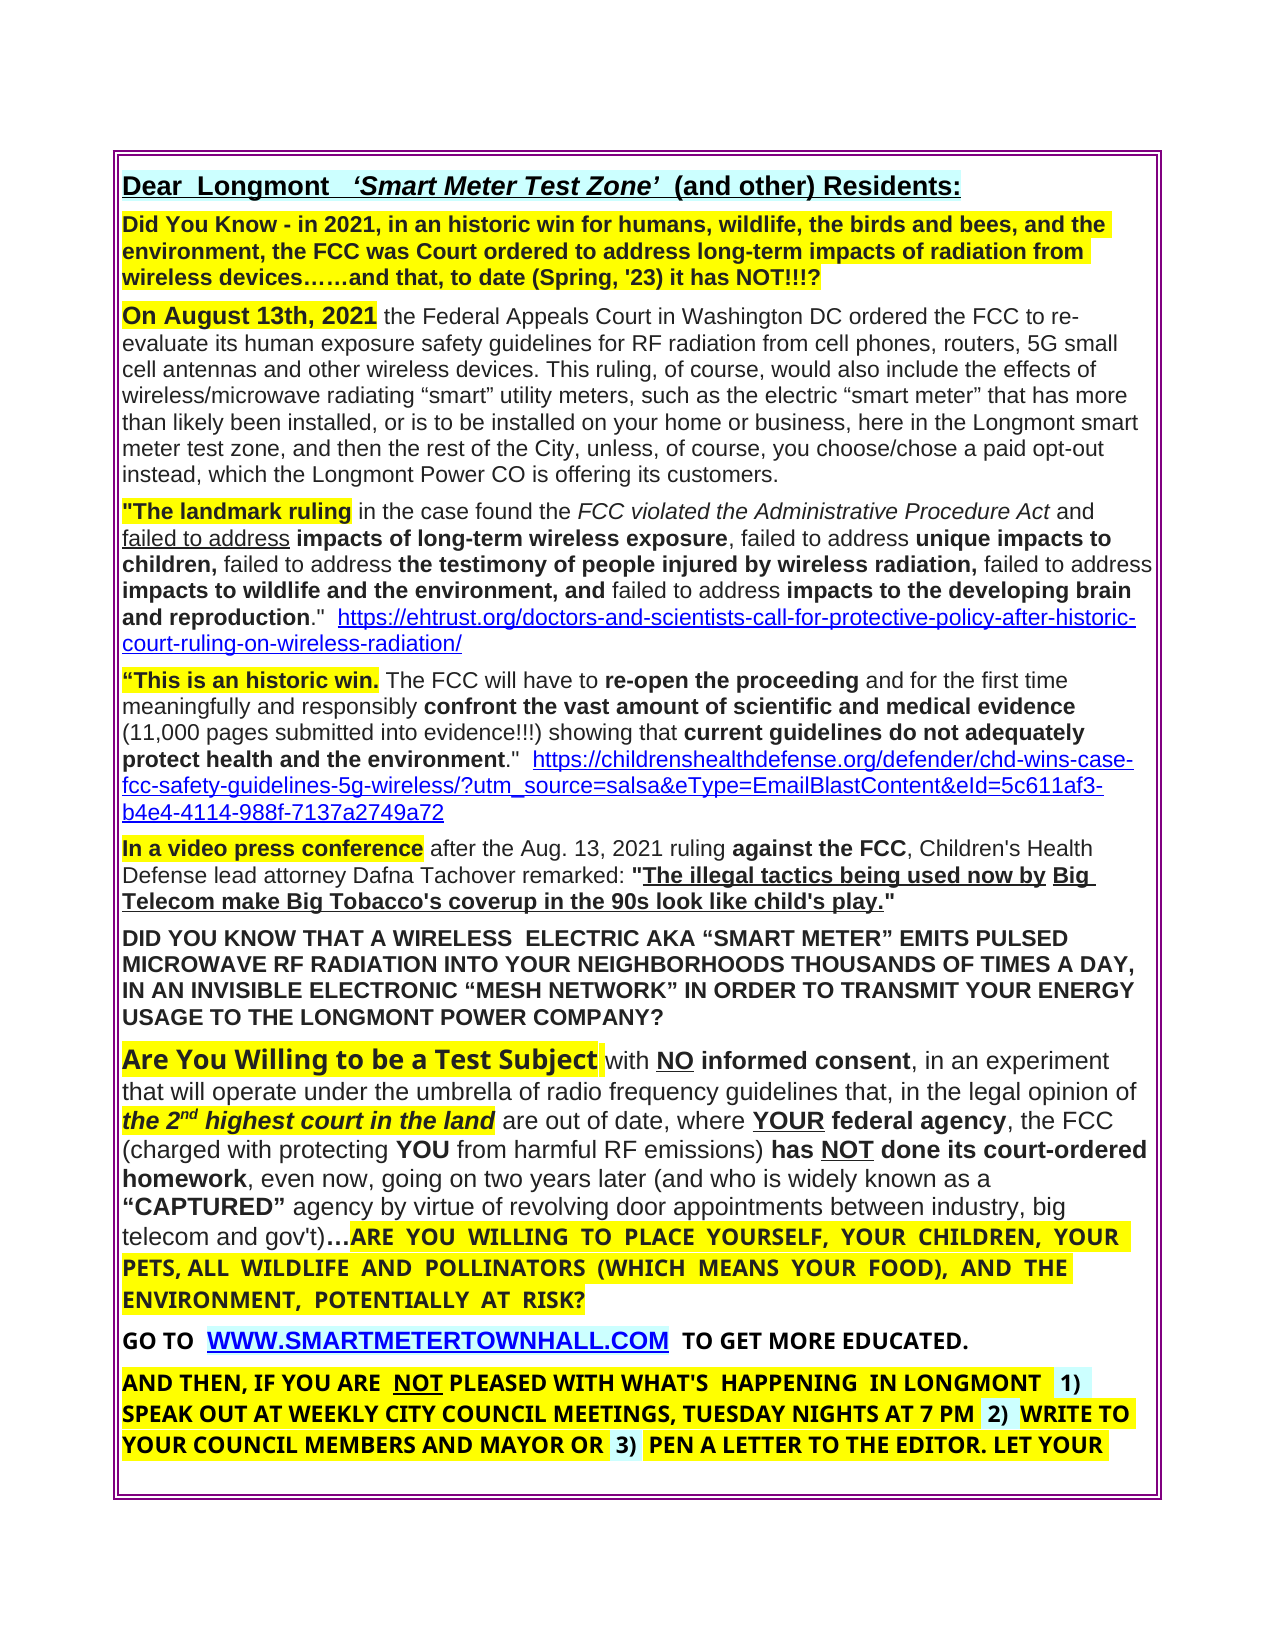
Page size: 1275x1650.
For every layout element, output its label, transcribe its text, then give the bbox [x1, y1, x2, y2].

text GO TO WWW.SMARTMETERTOWNHALL.COM TO GET MORE EDUCATED. [122, 1325, 1153, 1357]
text AND THEN, IF YOU ARE NOT PLEASED WITH WHAT'S HAPPENING IN LONGMONT 1) SPEAK OUT AT WEEKLY CITY COUNCIL MEETINGS, TUESDAY NIGHTS AT 7 PM 2) WRITE TO YOUR COUNCIL MEMBERS AND MAYOR OR 3) PEN A LETTER TO THE EDITOR. LET YOUR [122, 1367, 1153, 1461]
text "The landmark ruling in the case found the FCC violated the Administrative Procedure Act and failed to address impacts of long-term wireless exposure, failed to address unique impacts to children, failed to address the testimony of people injured by wireless radiation, failed to address impacts to wildlife and the environment, and failed to address impacts to the developing brain and reproduction." https://ehtrust.org/doctors-and-scientists-call-for-protective-policy-after-historic-court-ruling-on-wireless-radiation/ [122, 498, 1153, 656]
text On August 13th, 2021 the Federal Appeals Court in Washington DC ordered the FCC to re-evaluate its human exposure safety guidelines for RF radiation from cell phones, routers, 5G small cell antennas and other wireless devices. This ruling, of course, would also include the effects of wireless/microwave radiating “smart” utility meters, such as the electric “smart meter” that has more than likely been installed, or is to be installed on your home or business, here in the Longmont smart meter test zone, and then the rest of the City, unless, of course, you choose/chose a paid opt-out instead, which the Longmont Power CO is offering its customers. [122, 301, 1153, 488]
text Dear Longmont ‘Smart Meter Test Zone’ (and other) Residents: [122, 170, 1153, 201]
text Are You Willing to be a Test Subject with NO informed consent, in an experiment that will operate under the umbrella of radio frequency guidelines that, in the legal opinion of the 2nd highest court in the land are out of date, where YOUR federal agency, the FCC (charged with protecting YOU from harmful RF emissions) has NOT done its court-ordered homework, even now, going on two years later (and who is widely known as a “CAPTURED” agency by virtue of revolving door appointments between industry, big telecom and gov't)…ARE YOU WILLING TO PLACE YOURSELF, YOUR CHILDREN, YOUR PETS, ALL WILDLIFE AND POLLINATORS (WHICH MEANS YOUR FOOD), AND THE ENVIRONMENT, POTENTIALLY AT RISK? [122, 1041, 1153, 1315]
text DID YOU KNOW THAT A WIRELESS ELECTRIC AKA “SMART METER” EMITS PULSED MICROWAVE RF RADIATION INTO YOUR NEIGHBORHOODS THOUSANDS OF TIMES A DAY, IN AN INVISIBLE ELECTRONIC “MESH NETWORK” IN ORDER TO TRANSMIT YOUR ENERGY USAGE TO THE LONGMONT POWER COMPANY? [122, 925, 1153, 1030]
text In a video press conference after the Aug. 13, 2021 ruling against the FCC, Children's Health Defense lead attorney Dafna Tachover remarked: "The illegal tactics being used now by Big Telecom make Big Tobacco's coverup in the 90s look like child's play." [122, 835, 1153, 914]
text Did You Know - in 2021, in an historic win for humans, wildlife, the birds and bees, and the environment, the FCC was Court ordered to address long-term impacts of radiation from wireless devices……and that, to date (Spring, '23) it has NOT!!!? [122, 211, 1153, 290]
text “This is an historic win. The FCC will have to re-open the proceeding and for the first time meaningfully and responsibly confront the vast amount of scientific and medical evidence (11,000 pages submitted into evidence!!!) showing that current guidelines do not adequately protect health and the environment." https://childrenshealthdefense.org/defender/chd-wins-case-fcc-safety-guidelines-5g-wireless/?utm_source=salsa&eType=EmailBlastContent&eId=5c611af3-b4e4-4114-988f-7137a2749a72 [122, 667, 1153, 825]
